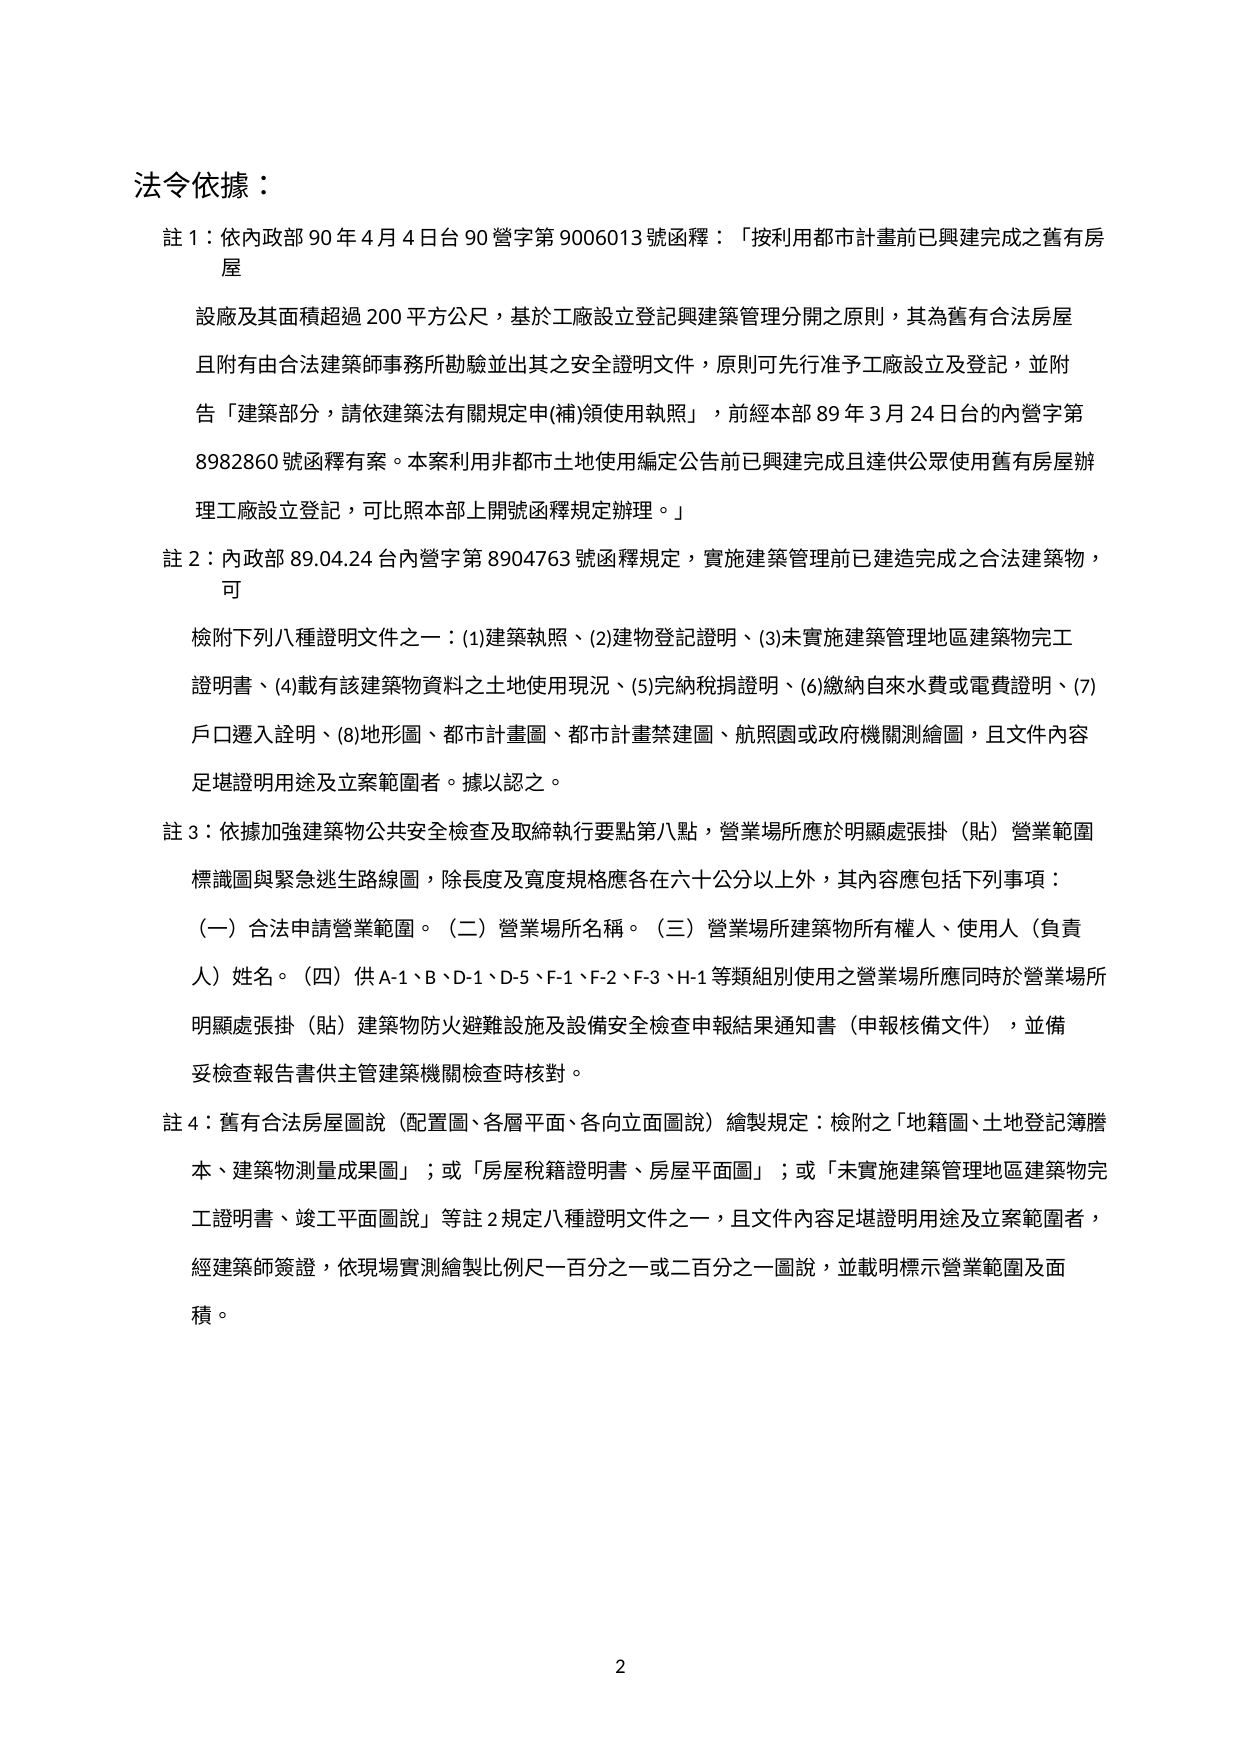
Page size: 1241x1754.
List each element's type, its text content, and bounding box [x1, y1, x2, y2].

text 檢附下列八種證明文件之一：(1)建築執照、(2)建物登記證明、(3)未實施建築管理地區建築物完工 [163, 621, 1107, 652]
text 積。 [163, 1299, 1107, 1330]
text 工證明書、竣工平面圖說」等註2規定八種證明文件之一，且文件內容足堪證明用途及立案範圍者， [163, 1203, 1107, 1233]
text 設廠及其面積超過200平方公尺，基於工廠設立登記興建築管理分開之原則，其為舊有合法房屋 [163, 300, 1107, 330]
text 理工廠設立登記，可比照本部上開號函釋規定辦理。」 [163, 494, 1107, 524]
text 註1：依內政部90年4月4日台90營字第9006013號函釋：「按利用都市計畫前已興建完成之舊有房屋 [163, 221, 1107, 282]
text 告「建築部分，請依建築法有關規定申(補)領使用執照」，前經本部89年3月24日台的內營字第 [163, 397, 1107, 427]
text 註3：依據加強建築物公共安全檢查及取締執行要點第八點，營業場所應於明顯處張掛（貼）營業範圍 [163, 815, 1107, 845]
text 明顯處張掛（貼）建築物防火避難設施及設備安全檢查申報結果通知書（申報核備文件），並備 [163, 1009, 1107, 1039]
text 證明書、(4)載有該建築物資料之土地使用現況、(5)完納稅捐證明、(6)繳納自來水費或電費證明、(7) [163, 670, 1107, 700]
text 8982860號函釋有案。本案利用非都市土地使用編定公告前已興建完成且達供公眾使用舊有房屋辦 [163, 446, 1107, 476]
text 妥檢查報告書供主管建築機關檢查時核對。 [163, 1057, 1107, 1087]
text 法令依據： [133, 163, 1107, 205]
text 註4：舊有合法房屋圖說（配置圖、各層平面、各向立面圖說）繪製規定：檢附之「地籍圖、土地登記簿謄 [163, 1106, 1107, 1136]
text 註2：內政部89.04.24台內營字第8904763號函釋規定，實施建築管理前已建造完成之合法建築物，可 [163, 543, 1107, 603]
text 本、建築物測量成果圖」；或「房屋稅籍證明書、房屋平面圖」；或「未實施建築管理地區建築物完 [163, 1154, 1107, 1184]
text 經建築師簽證，依現場實測繪製比例尺一百分之一或二百分之一圖說，並載明標示營業範圍及面 [163, 1251, 1107, 1281]
text 標識圖與緊急逃生路線圖，除長度及寬度規格應各在六十公分以上外，其內容應包括下列事項： [163, 863, 1107, 894]
text 且附有由合法建築師事務所勘驗並出其之安全證明文件，原則可先行准予工廠設立及登記，並附 [163, 349, 1107, 379]
text 人）姓名。（四）供A-1、B、D-1、D-5、F-1、F-2、F-3、H-1等類組別使用之營業場所應同時於營業場所 [163, 960, 1107, 991]
text 足堪證明用途及立案範圍者。據以認之。 [163, 767, 1107, 797]
text 戶口遷入詮明、(8)地形圖、都市計畫圖、都市計畫禁建圖、航照園或政府機關測繪圖，且文件內容 [163, 718, 1107, 748]
text （一）合法申請營業範圍。（二）營業場所名稱。（三）營業場所建築物所有權人、使用人（負責 [163, 912, 1107, 942]
